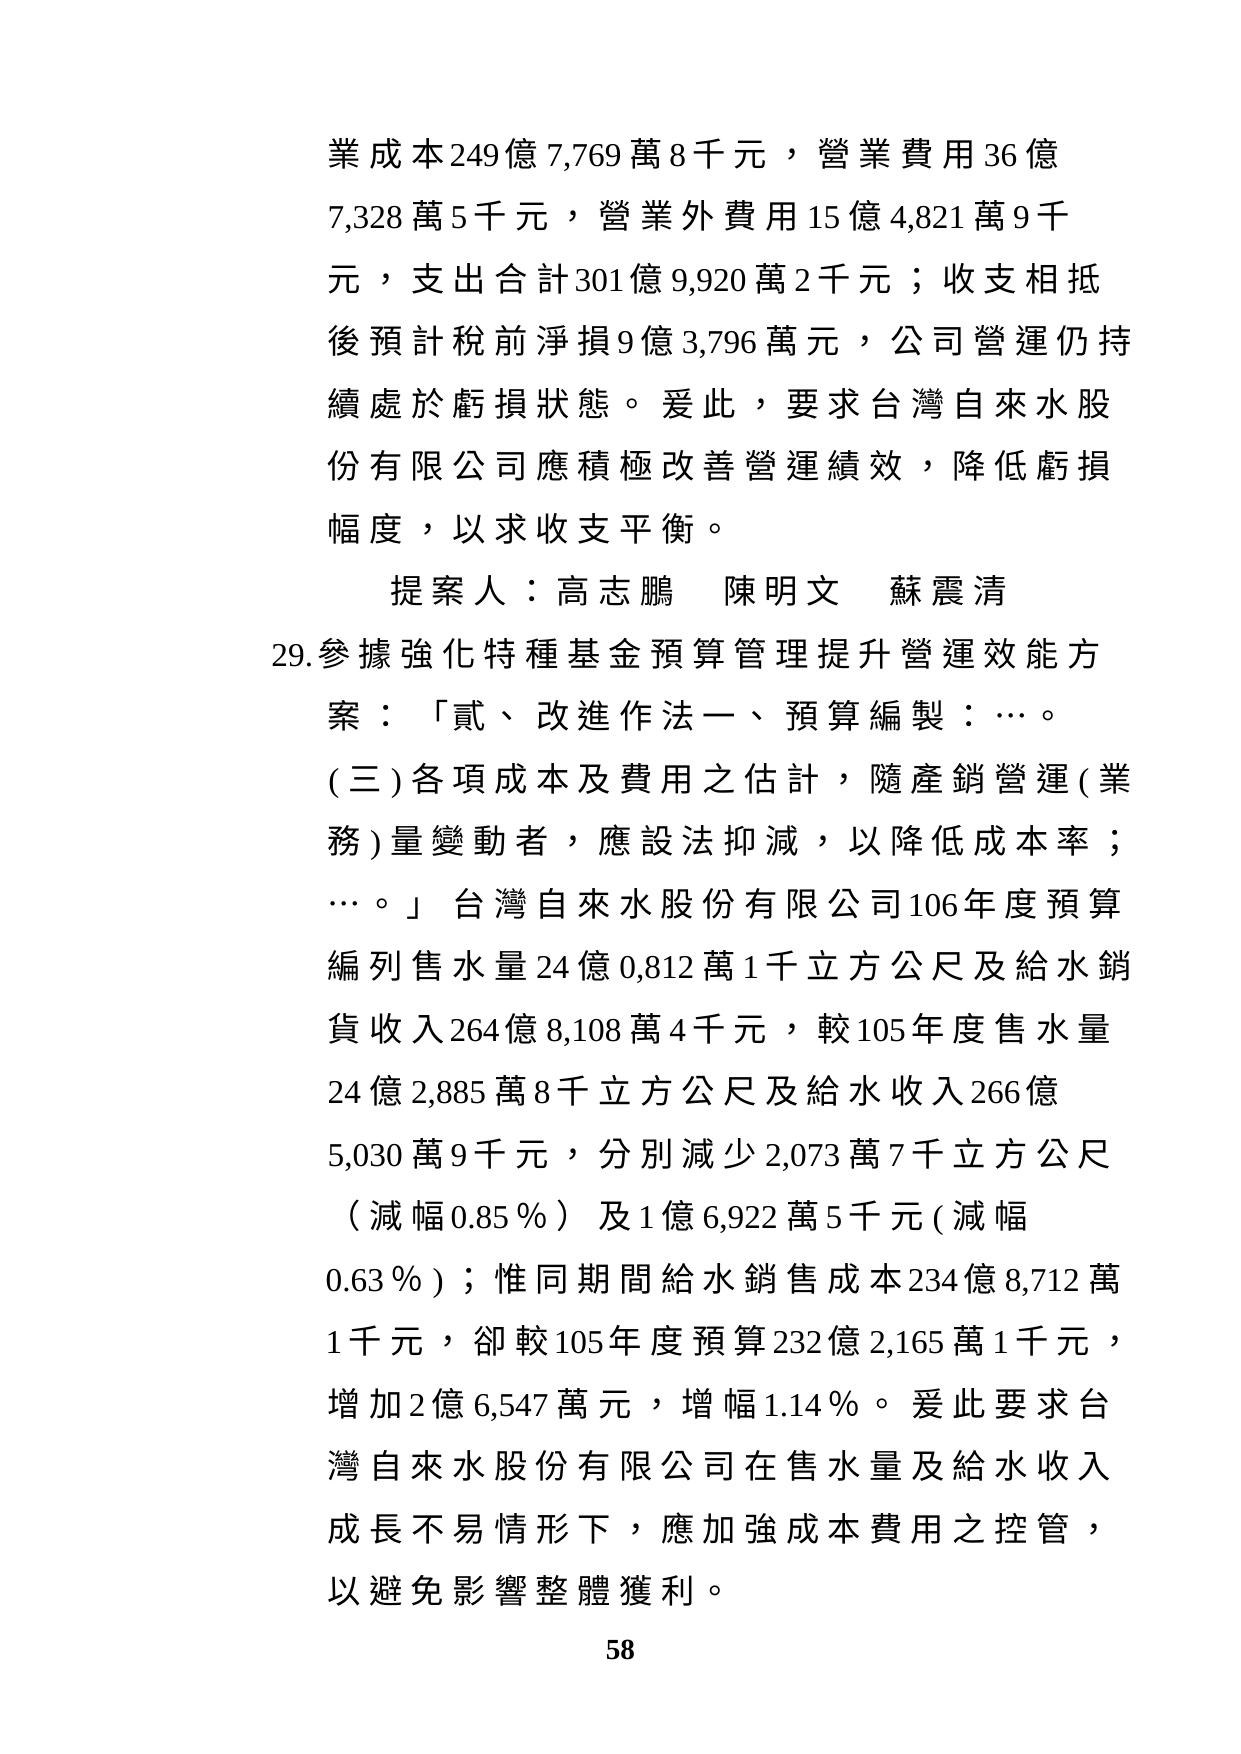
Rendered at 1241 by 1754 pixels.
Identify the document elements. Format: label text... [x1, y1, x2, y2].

list 參據強化特種基金預算管理提升營運效能方案：「貳、改進作法一、預算編製：…。(三)各項成本及費用之估計，隨產銷營運(業務)量變動者，應設法抑減，以降低成本率；…。」台灣自來水股份有限公司106年度預算編列售水量24億0,812萬1千立方公尺及給水銷貨收入264億8,108萬4千元，較105年度售水量24億2,885萬8千立方公尺及給水收入266億5,030萬9千元，分別減少2,073萬7千立方公尺（減幅0.85％）及1億6,922萬5千元(減幅0.63％)；惟同期間給水銷售成本234億8,712萬1千元，卻較105年度預算232億2,165萬1千元，增加2億6,547萬元，增幅1.14％。爰此要求台灣自來水股份有限公司在售水量及給水收入成長不易情形下，應加強成本費用之控管，以避免影響整體獲利。 [269, 610, 1136, 1610]
text 提案人：高志鵬 陳明文 蘇震清 [381, 548, 1032, 610]
list 業成本249億7,769萬8千元，營業費用36億7,328萬5千元，營業外費用15億4,821萬9千元，支出合計301億9,920萬2千元；收支相抵後預計稅前淨損9億3,796萬元，公司營運仍持續處於虧損狀態。爰此，要求台灣自來水股份有限公司應積極改善營運績效，降低虧損幅度，以求收支平衡。 [269, 110, 1136, 548]
